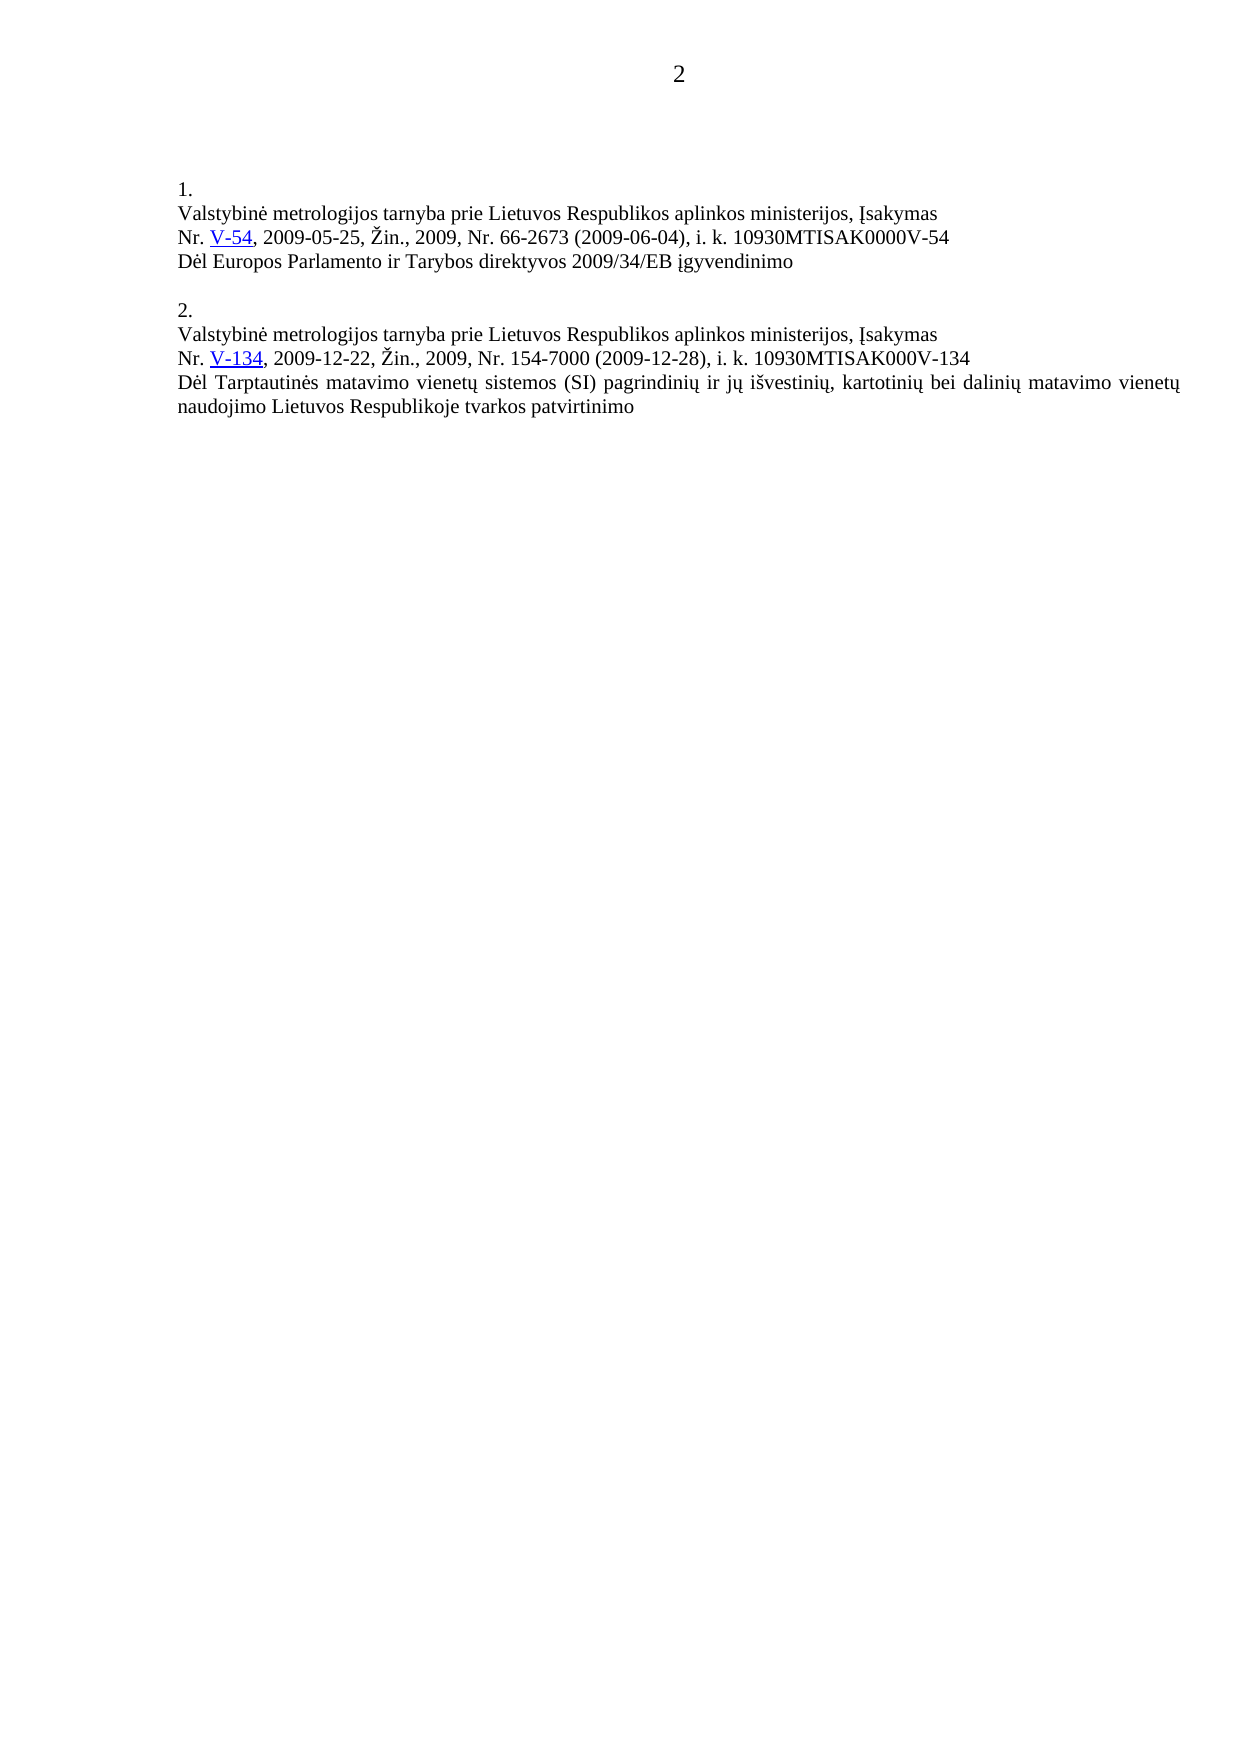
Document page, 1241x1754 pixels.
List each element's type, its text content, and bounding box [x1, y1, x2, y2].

text Dėl Tarptautinės matavimo vienetų sistemos (SI) pagrindinių ir jų išvestinių, kartotinių bei dalinių matavimo vienetų naudojimo Lietuvos Respublikoje tvarkos patvirtinimo [177, 370, 1181, 418]
text 2. [177, 297, 1181, 322]
text 1. [177, 177, 1181, 201]
text Nr. V-134, 2009-12-22, Žin., 2009, Nr. 154-7000 (2009-12-28), i. k. 10930MTISAK000V-134 [177, 346, 1181, 370]
text Dėl Europos Parlamento ir Tarybos direktyvos 2009/34/EB įgyvendinimo [177, 249, 1181, 273]
text Valstybinė metrologijos tarnyba prie Lietuvos Respublikos aplinkos ministerijos, Įsakymas [177, 322, 1181, 346]
text Valstybinė metrologijos tarnyba prie Lietuvos Respublikos aplinkos ministerijos, Įsakymas [177, 201, 1181, 225]
text Nr. V-54, 2009-05-25, Žin., 2009, Nr. 66-2673 (2009-06-04), i. k. 10930MTISAK0000V-54 [177, 225, 1181, 249]
